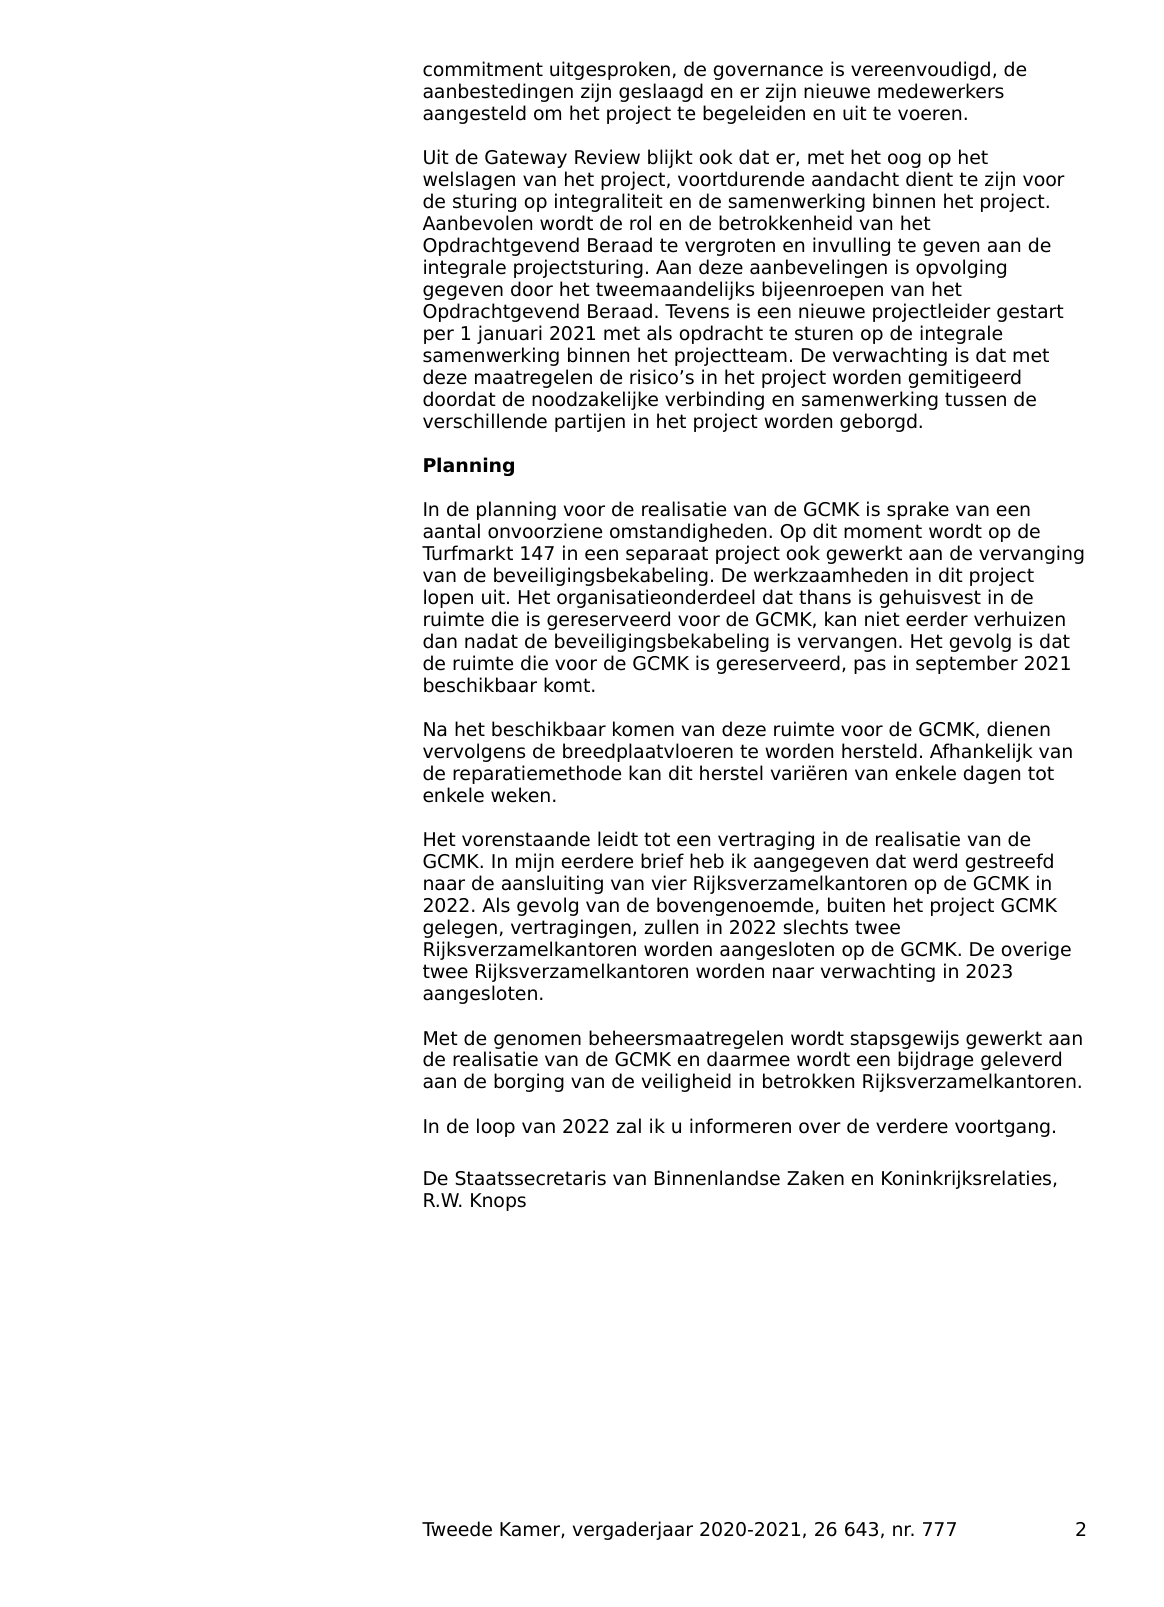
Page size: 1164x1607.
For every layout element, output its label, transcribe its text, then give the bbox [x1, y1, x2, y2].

text In de planning voor de realisatie van de GCMK is sprake van een aantal onvoorziene omstandigheden. Op dit moment wordt op de Turfmarkt 147 in een separaat project ook gewerkt aan de vervanging van de beveiligingsbekabeling. De werkzaamheden in dit project lopen uit. Het organisatieonderdeel dat thans is gehuisvest in de ruimte die is gereserveerd voor de GCMK, kan niet eerder verhuizen dan nadat de beveiligingsbekabeling is vervangen. Het gevolg is dat de ruimte die voor de GCMK is gereserveerd, pas in september 2021 beschikbaar komt. [422, 499, 1087, 697]
text De Staatssecretaris van Binnenlandse Zaken en Koninkrijksrelaties, R.W. Knops [422, 1167, 1087, 1211]
subtitle Planning [422, 455, 1087, 477]
text Het vorenstaande leidt tot een vertraging in de realisatie van de GCMK. In mijn eerdere brief heb ik aangegeven dat werd gestreefd naar de aansluiting van vier Rijksverzamelkantoren op de GCMK in 2022. Als gevolg van de bovengenoemde, buiten het project GCMK gelegen, vertragingen, zullen in 2022 slechts twee Rijksverzamelkantoren worden aangesloten op de GCMK. De overige twee Rijksverzamelkantoren worden naar verwachting in 2023 aangesloten. [422, 829, 1087, 1005]
text Na het beschikbaar komen van deze ruimte voor de GCMK, dienen vervolgens de breedplaatvloeren te worden hersteld. Afhankelijk van de reparatiemethode kan dit herstel variëren van enkele dagen tot enkele weken. [422, 719, 1087, 807]
text Uit de Gateway Review blijkt ook dat er, met het oog op het welslagen van het project, voortdurende aandacht dient te zijn voor de sturing op integraliteit en de samenwerking binnen het project. Aanbevolen wordt de rol en de betrokkenheid van het Opdrachtgevend Beraad te vergroten en invulling te geven aan de integrale projectsturing. Aan deze aanbevelingen is opvolging gegeven door het tweemaandelijks bijeenroepen van het Opdrachtgevend Beraad. Tevens is een nieuwe projectleider gestart per 1 januari 2021 met als opdracht te sturen op de integrale samenwerking binnen het projectteam. De verwachting is dat met deze maatregelen de risico’s in het project worden gemitigeerd doordat de noodzakelijke verbinding en samenwerking tussen de verschillende partijen in het project worden geborgd. [422, 147, 1087, 433]
text In de loop van 2022 zal ik u informeren over de verdere voortgang. [422, 1116, 1087, 1137]
text Met de genomen beheersmaatregelen wordt stapsgewijs gewerkt aan de realisatie van de GCMK en daarmee wordt een bijdrage geleverd aan de borging van de veiligheid in betrokken Rijksverzamelkantoren. [422, 1027, 1087, 1093]
text commitment uitgesproken, de governance is vereenvoudigd, de aanbestedingen zijn geslaagd en er zijn nieuwe medewerkers aangesteld om het project te begeleiden en uit te voeren. [422, 59, 1087, 125]
